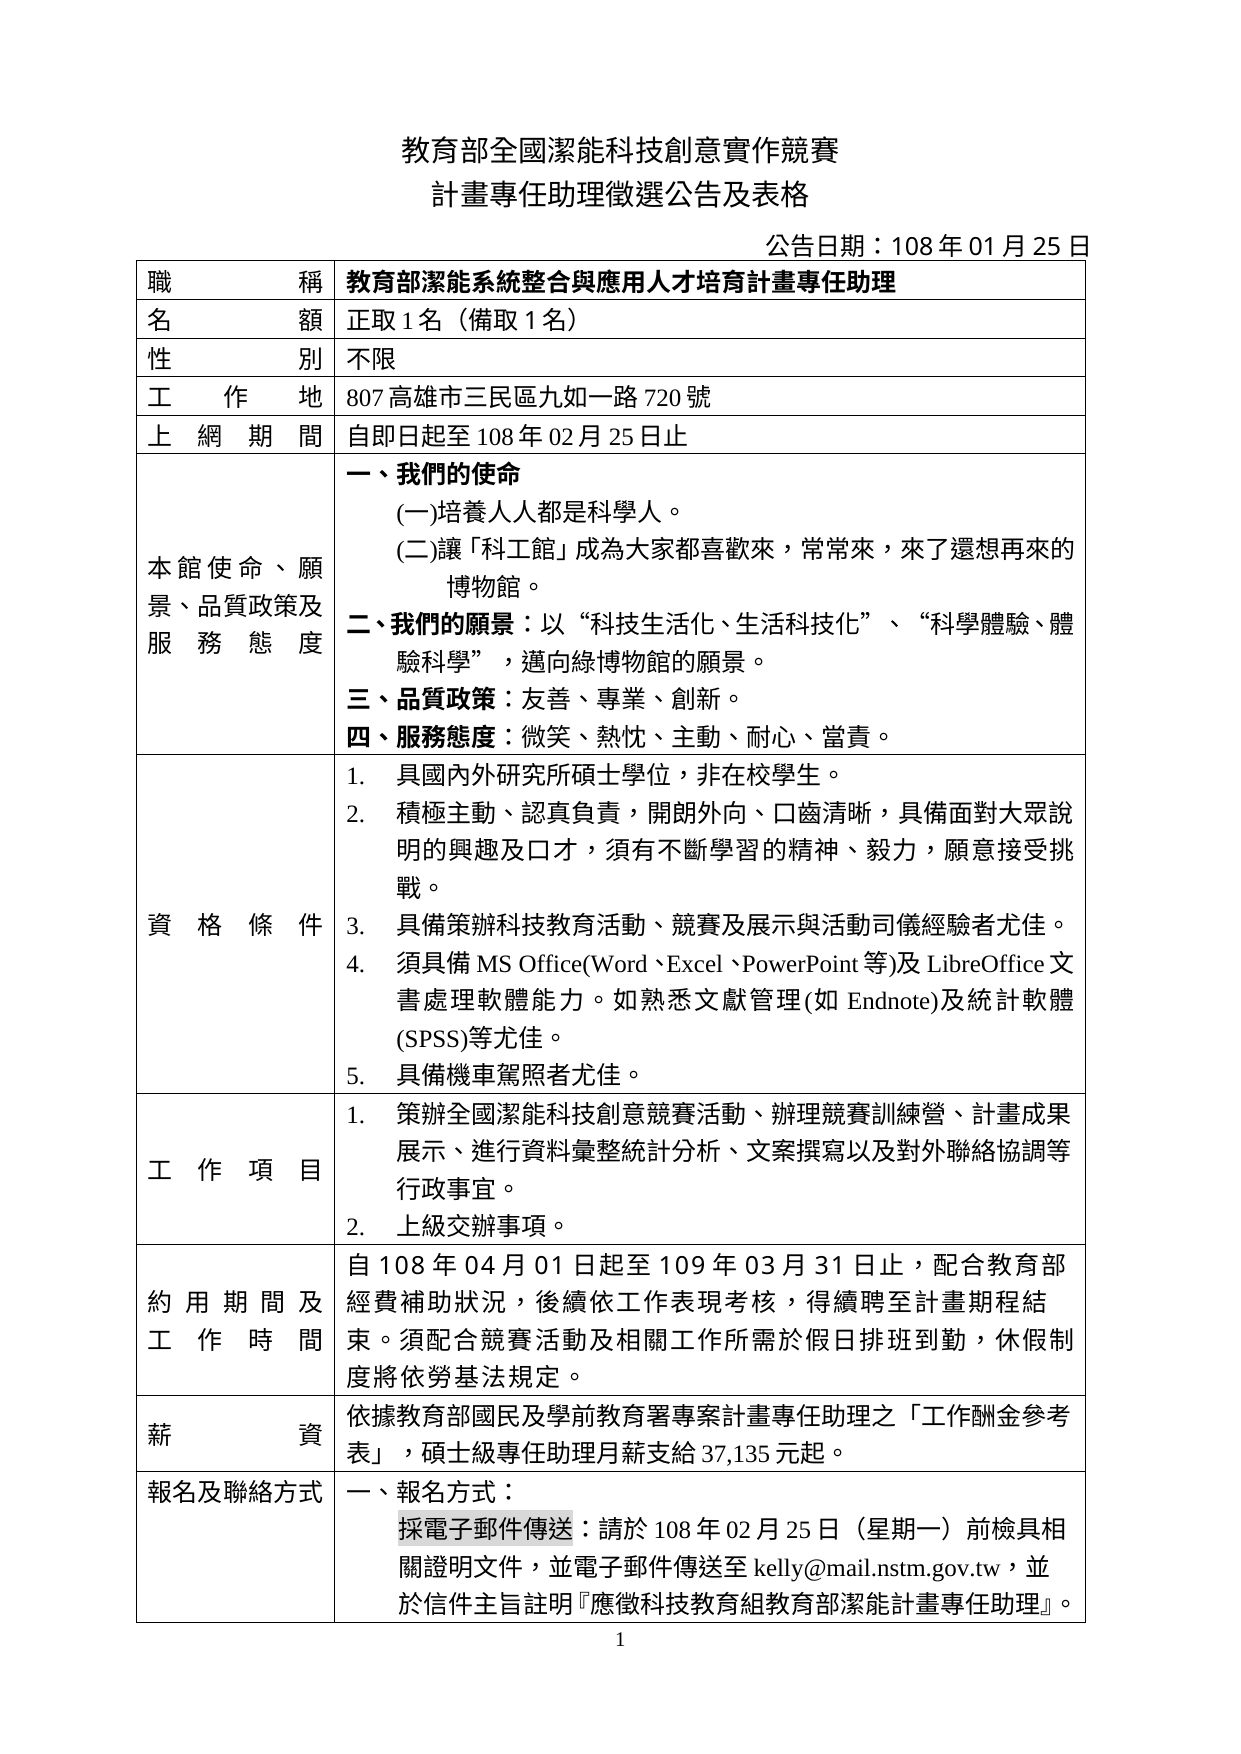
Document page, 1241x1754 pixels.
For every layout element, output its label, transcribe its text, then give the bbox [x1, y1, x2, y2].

text 公告日期：108年01月 25 日 [148, 235, 1092, 260]
table_cell 本館使命、願景、品質政策及服務態度 [137, 454, 334, 754]
text 教育部全國潔能科技創意實作競賽 [148, 142, 1092, 167]
table_header 職稱 [137, 261, 334, 299]
table_cell 具國內外研究所碩士學位，非在校學生。 積極主動、認真負責，開朗外向、口齒清晰，具備面對大眾說明的興趣及口才，須有不斷學習的精神、毅力，願意接受挑戰。 具備策辦科技教育活動、競賽及展示與活動司儀經驗者尤佳。 須具備MS Office(Word、Excel、PowerPoint等)及LibreOffice文書處理軟體能力。如熟悉文獻管理(如Endnote)及統計軟體(SPSS)等尤佳。 具備機車駕照者尤佳。 [335, 755, 1085, 1093]
table_cell 自108年04月01日起至109年03月31日止，配合教育部經費補助狀況，後續依工作表現考核，得續聘至計畫期程結束。須配合競賽活動及相關工作所需於假日排班到勤，休假制度將依勞基法規定。 [335, 1245, 1085, 1395]
table_cell 名額 [137, 300, 334, 337]
table_cell 807高雄市三民區九如一路720號 [335, 377, 1085, 414]
table_cell 正取1名（備取1名） [335, 300, 1085, 337]
table_cell 不限 [335, 339, 1085, 376]
table_cell 薪資 [137, 1396, 334, 1471]
table_cell 報名及聯絡方式 [137, 1472, 334, 1622]
table_cell 依據教育部國民及學前教育署專案計畫專任助理之「工作酬金參考表」，碩士級專任助理月薪支給37,135元起。 [335, 1396, 1085, 1471]
table_cell 資格條件 [137, 755, 334, 1093]
table_cell 工作地 [137, 377, 334, 414]
table_cell 性別 [137, 339, 334, 376]
table_cell 約用期間及 工作時間 [137, 1245, 334, 1395]
table_cell 一、報名方式： 採電子郵件傳送：請於108年02月25日（星期一）前檢具相關證明文件，並電子郵件傳送至kelly@mail.nstm.gov.tw，並於信件主旨註明『應徵科技教育組教育部潔能計畫專任助理』。 [335, 1472, 1085, 1622]
table_cell 策辦全國潔能科技創意競賽活動、辦理競賽訓練營、計畫成果展示、進行資料彙整統計分析、文案撰寫以及對外聯絡協調等行政事宜。 上級交辦事項。 [335, 1094, 1085, 1244]
table_header 教育部潔能系統整合與應用人才培育計畫專任助理 [335, 261, 1085, 299]
table_cell 工作項目 [137, 1094, 334, 1244]
table_cell 一、我們的使命 (一)培養人人都是科學人。 (二)讓「科工館」成為大家都喜歡來，常常來，來了還想再來的博物館。 二、我們的願景：以“科技生活化、生活科技化”、“科學體驗、體驗科學”，邁向綠博物館的願景。 三、品質政策：友善、專業、創新。 四、服務態度：微笑、熱忱、主動、耐心、當責。 [335, 454, 1085, 754]
table_cell 自即日起至108年02月25日止 [335, 416, 1085, 453]
table_cell 上網期間 [137, 416, 334, 453]
text 計畫專任助理徵選公告及表格 [148, 185, 1092, 210]
